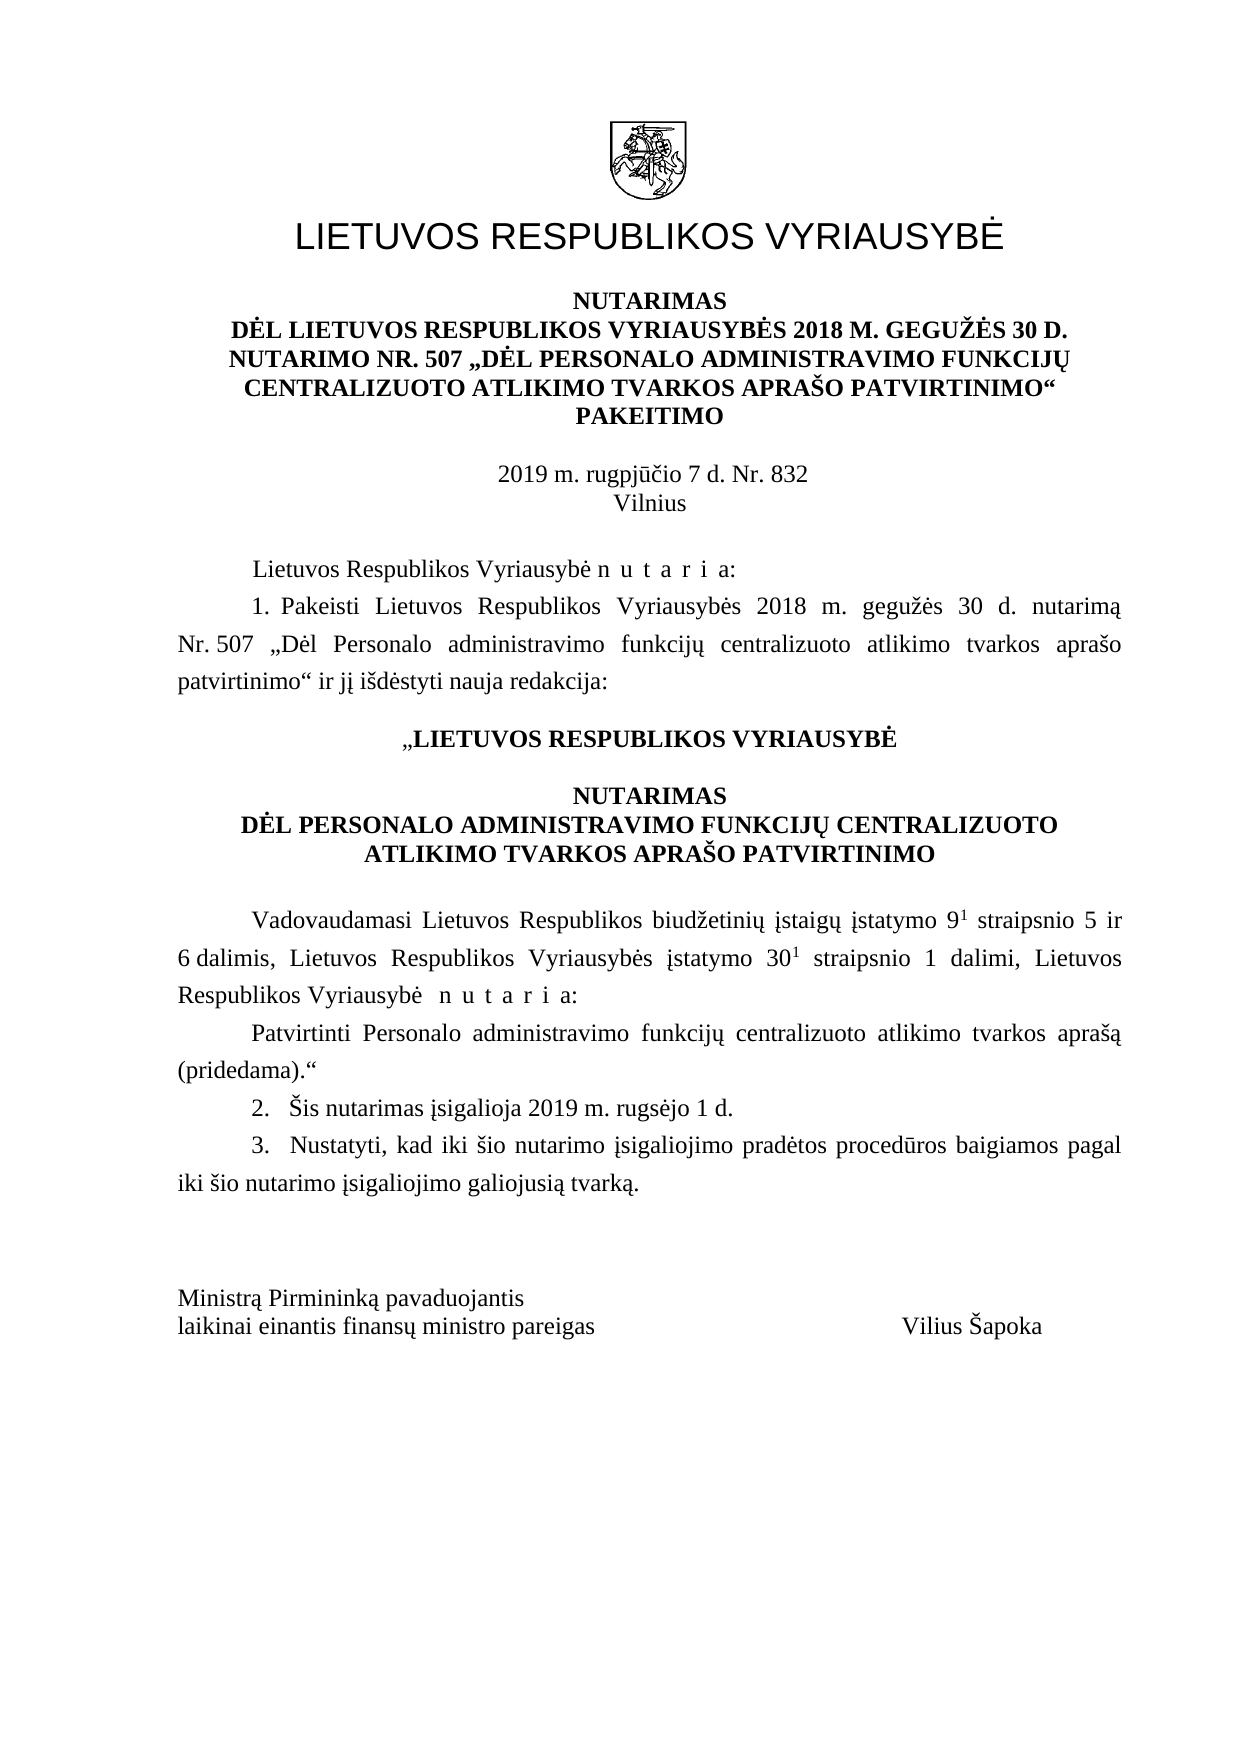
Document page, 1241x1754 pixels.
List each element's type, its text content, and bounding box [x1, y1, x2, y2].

text DĖL LIETUVOS RESPUBLIKOS VYRIAUSYBĖS 2018 M. gegužės 30 d. nutarimo NR. 507 „DĖL PERSONALO ADMINISTRAVIMO FUNKCIJŲ CENTRALIZUOTO ATLIKIMO TVARKOS APRAŠO PATVIRTINIMO“ PAKEITIMO [177, 315, 1122, 430]
text Vilnius [177, 488, 1122, 516]
text nutarimas [177, 781, 1122, 810]
text Ministrą Pirmininką pavaduojantis [177, 1283, 1122, 1311]
text 2019 m. rugpjūčio 7 d. Nr. 832 [177, 459, 1122, 488]
text Patvirtinti Personalo administravimo funkcijų centralizuoto atlikimo tvarkos aprašą (pridedama).“ [177, 1009, 1122, 1084]
text 3. Nustatyti, kad iki šio nutarimo įsigaliojimo pradėtos procedūros baigiamos pagal iki šio nutarimo įsigaliojimo galiojusią tvarką. [177, 1121, 1122, 1196]
text nutarimas [177, 286, 1122, 315]
text Lietuvos Respublikos Vyriausybė [177, 214, 1122, 258]
text laikinai einantis finansų ministro pareigas Vilius Šapoka [177, 1311, 1122, 1340]
text „LIETUVOS RESPUBLIKOS VYRIAUSYBĖ [177, 724, 1122, 753]
text Vadovaudamasi Lietuvos Respublikos biudžetinių įstaigų įstatymo 91 straipsnio 5 ir 6 dalimis, Lietuvos Respublikos Vyriausybės įstatymo 301 straipsnio 1 dalimi, Lietuvos Respublikos Vyriausybė nutaria: [177, 896, 1122, 1009]
text Lietuvos Respublikos Vyriausybė nutaria: [177, 545, 1122, 583]
text DĖL PERSONALO ADMINISTRAVIMO FUNKCIJŲ CENTRALIZUOTO ATLIKIMO TVARKOS APRAŠO PATVIRTINIMO [177, 810, 1122, 868]
text 2. Šis nutarimas įsigalioja 2019 m. rugsėjo 1 d. [251, 1084, 1122, 1121]
text 1. Pakeisti Lietuvos Respublikos Vyriausybės 2018 m. gegužės 30 d. nutarimą Nr. 507 „Dėl Personalo administravimo funkcijų centralizuoto atlikimo tvarkos aprašo patvirtinimo“ ir jį išdėstyti nauja redakcija: [177, 583, 1122, 695]
